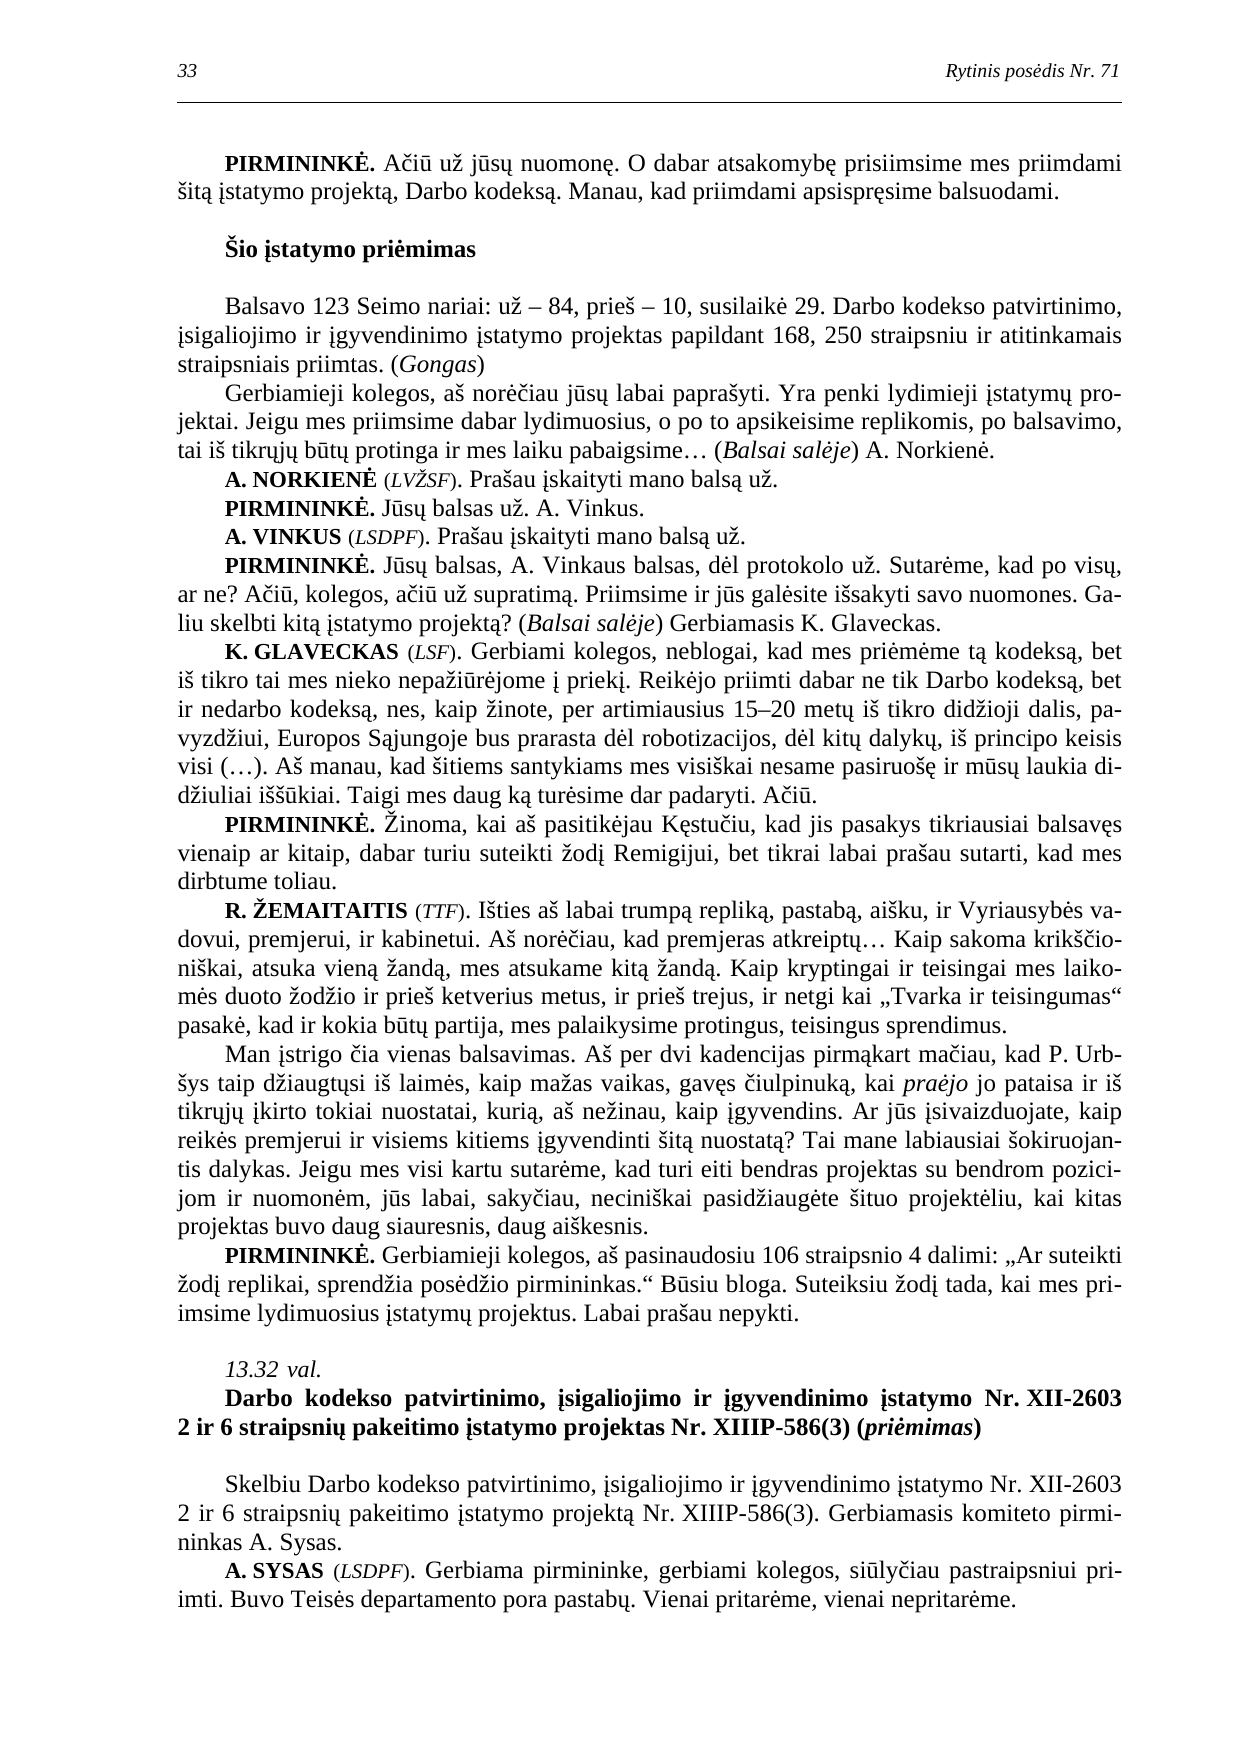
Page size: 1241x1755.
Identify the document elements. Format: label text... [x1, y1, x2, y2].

text Ger­bia­mie­ji ko­le­gos, aš no­rė­čiau jū­sų la­bai pa­pra­šy­ti. Yra pen­ki ly­di­mie­ji įsta­ty­mų pro­jek­tai. Jei­gu mes pri­im­si­me da­bar ly­di­muo­sius, o po to ap­si­kei­si­me re­pli­ko­mis, po bal­sa­vi­mo, tai iš tik­rų­jų bū­tų pro­tin­ga ir mes lai­ku pa­baig­si­me… (Bal­sai sa­lė­je) A. Nor­kie­nė. [177, 378, 1122, 464]
text Bal­sa­vo 123 Sei­mo na­riai: už – 84, prieš – 10, su­si­lai­kė 29. Dar­bo ko­dek­so pa­tvir­ti­ni­mo, įsi­ga­lio­ji­mo ir įgy­ven­di­ni­mo įsta­ty­mo pro­jek­tas pa­pil­dant 168, 250 straips­niu ir ati­tin­ka­mais straips­niais pri­im­tas. (Gon­gas) [177, 291, 1122, 378]
text A. SYSAS (LSDPF). Ger­bia­ma pir­mi­nin­ke, ger­bia­mi ko­le­gos, siū­ly­čiau pa­straips­niui pri­im­ti. Bu­vo Tei­sės de­par­ta­men­to po­ra pa­sta­bų. Vie­nai pri­ta­rė­me, vie­nai ne­pri­ta­rė­me. [177, 1555, 1122, 1613]
text Skel­biu Dar­bo ko­dek­so pa­tvir­ti­ni­mo, įsi­ga­lio­ji­mo ir įgy­ven­di­ni­mo įsta­ty­mo Nr. XII-2603 2 ir 6 straips­nių pa­kei­ti­mo įsta­ty­mo pro­jek­tą Nr. XIIIP-586(3). Ger­bia­ma­sis ko­mi­te­to pir­mi­nin­kas A. Sy­sas. [177, 1469, 1122, 1555]
text PIRMININKĖ. Ačiū už jū­sų nuo­mo­nę. O da­bar at­sa­ko­my­bę pri­si­im­si­me mes pri­im­da­mi ši­tą įsta­ty­mo pro­jek­tą, Dar­bo ko­dek­są. Ma­nau, kad pri­im­da­mi ap­si­sprę­si­me bal­suo­da­mi. [177, 148, 1122, 205]
text PIRMININKĖ. Ži­no­ma, kai aš pa­si­ti­kė­jau Kęs­tu­čiu, kad jis pa­sa­kys tik­riau­siai bal­sa­vęs vie­naip ar ki­taip, da­bar tu­riu su­teik­ti žo­dį Re­mi­gi­jui, bet tik­rai la­bai pra­šau su­ta­rti, kad mes dirb­tu­me to­liau. [177, 809, 1122, 895]
text 13.32 val. [224, 1355, 1122, 1383]
text R. ŽEMAITAITIS (TTF). Iš­ties aš la­bai trum­pą re­pli­ką, pa­sta­bą, aiš­ku, ir Vy­riau­sy­bės va­do­vui, prem­je­rui, ir ka­bi­ne­tui. Aš no­rė­čiau, kad prem­je­ras at­kreip­tų… Kaip sa­ko­ma krikš­čio­niš­kai, at­su­ka vie­ną žan­dą, mes at­su­ka­me ki­tą žan­dą. Kaip kryp­tin­gai ir tei­sin­gai mes lai­ko­mės duo­to žo­džio ir prieš ket­ve­rius me­tus, ir prieš tre­jus, ir net­gi kai „Tvar­ka ir tei­sin­gu­mas“ pa­sa­kė, kad ir ko­kia bū­tų par­ti­ja, mes pa­lai­ky­si­me pro­tin­gus, tei­sin­gus spren­di­mus. [177, 895, 1122, 1039]
text PIRMININKĖ. Jū­sų bal­sas, A. Vin­kaus bal­sas, dėl pro­to­ko­lo už. Su­ta­rė­me, kad po vi­sų, ar ne? Ačiū, ko­le­gos, ačiū už su­pra­ti­mą. Pri­im­si­me ir jūs ga­lė­si­te iš­sa­ky­ti sa­vo nuo­mo­nes. Ga­liu skelb­ti ki­tą įsta­ty­mo pro­jek­tą? (Bal­sai sa­lė­je) Ger­bia­ma­sis K. Gla­vec­kas. [177, 550, 1122, 636]
text A. VINKUS (LSDPF). Pra­šau įskai­ty­ti ma­no bal­są už. [177, 521, 1122, 550]
text A. NORKIENĖ (LVŽSF). Pra­šau įskai­ty­ti ma­no bal­są už. [177, 464, 1122, 493]
text Man įstri­go čia vie­nas bal­sa­vi­mas. Aš per dvi ka­den­ci­jas pir­mą­kart ma­čiau, kad P. Urb­šys taip džiaug­tų­si iš lai­mės, kaip ma­žas vai­kas, ga­vęs čiul­pi­nu­ką, kai pra­ėjo jo pa­tai­sa ir iš tik­rų­jų įkir­to to­kiai nuo­sta­tai, ku­rią, aš ne­ži­nau, kaip įgy­ven­dins. Ar jūs įsi­vaiz­duo­ja­te, kaip rei­kės prem­je­rui ir vi­siems ki­tiems įgy­ven­din­ti ši­tą nuo­sta­tą? Tai ma­ne la­biau­siai šo­ki­ruo­jan­tis da­ly­kas. Jei­gu mes vi­si kar­tu su­ta­rė­me, kad tu­ri ei­ti ben­dras pro­jek­tas su ben­drom po­zi­ci­jom ir nuo­mo­nėm, jūs la­bai, sa­ky­čiau, ne­ci­niš­kai pa­si­džiau­gė­te ši­tuo pro­jek­tė­liu, kai ki­tas pro­jek­tas bu­vo daug siau­res­nis, daug aiš­kes­nis. [177, 1039, 1122, 1240]
text PIRMININKĖ. Jū­sų bal­sas už. A. Vin­kus. [177, 493, 1122, 521]
text Šio įsta­ty­mo pri­ėmi­mas [177, 234, 1122, 263]
text PIRMININKĖ. Ger­bia­mie­ji ko­le­gos, aš pa­si­nau­do­siu 106 straips­nio 4 da­li­mi: „Ar su­teik­ti žo­dį re­pli­kai, spren­džia po­sė­džio pir­mi­nin­kas.“ Bū­siu blo­ga. Su­teik­siu žo­dį ta­da, kai mes pri­im­si­me ly­di­muo­sius įsta­ty­mų pro­jek­tus. La­bai pra­šau ne­pyk­ti. [177, 1240, 1122, 1326]
text K. GLAVECKAS (LSF). Ger­bia­mi ko­le­gos, ne­blo­gai, kad mes pri­ėmė­me tą ko­dek­są, bet iš tik­ro tai mes nie­ko ne­pa­žiū­rė­jo­me į prie­kį. Rei­kė­jo pri­im­ti da­bar ne tik Dar­bo ko­dek­są, bet ir ne­dar­bo ko­dek­są, nes, kaip ži­no­te, per ar­ti­miau­sius 15–20 me­tų iš tik­ro di­džio­ji da­lis, pa­vyz­džiui, Eu­ro­pos Są­jun­go­je bus pra­ras­ta dėl ro­bo­ti­za­ci­jos, dėl ki­tų da­ly­kų, iš prin­ci­po kei­sis vi­si (…). Aš ma­nau, kad ši­tiems san­ty­kiams mes vi­siš­kai ne­sa­me pa­si­ruo­šę ir mū­sų lau­kia di­džiu­liai iš­šū­kiai. Tai­gi mes daug ką tu­rė­si­me dar pa­da­ry­ti. Ačiū. [177, 636, 1122, 809]
text Dar­bo ko­dek­so pa­tvir­ti­ni­mo, įsi­ga­lio­ji­mo ir įgy­ven­di­ni­mo įsta­ty­mo Nr. XII-2603 2 ir 6 straips­nių pa­kei­ti­mo įsta­ty­mo pro­jek­tas Nr. XIIIP-586(3) (pri­ėmi­mas) [177, 1383, 1122, 1440]
